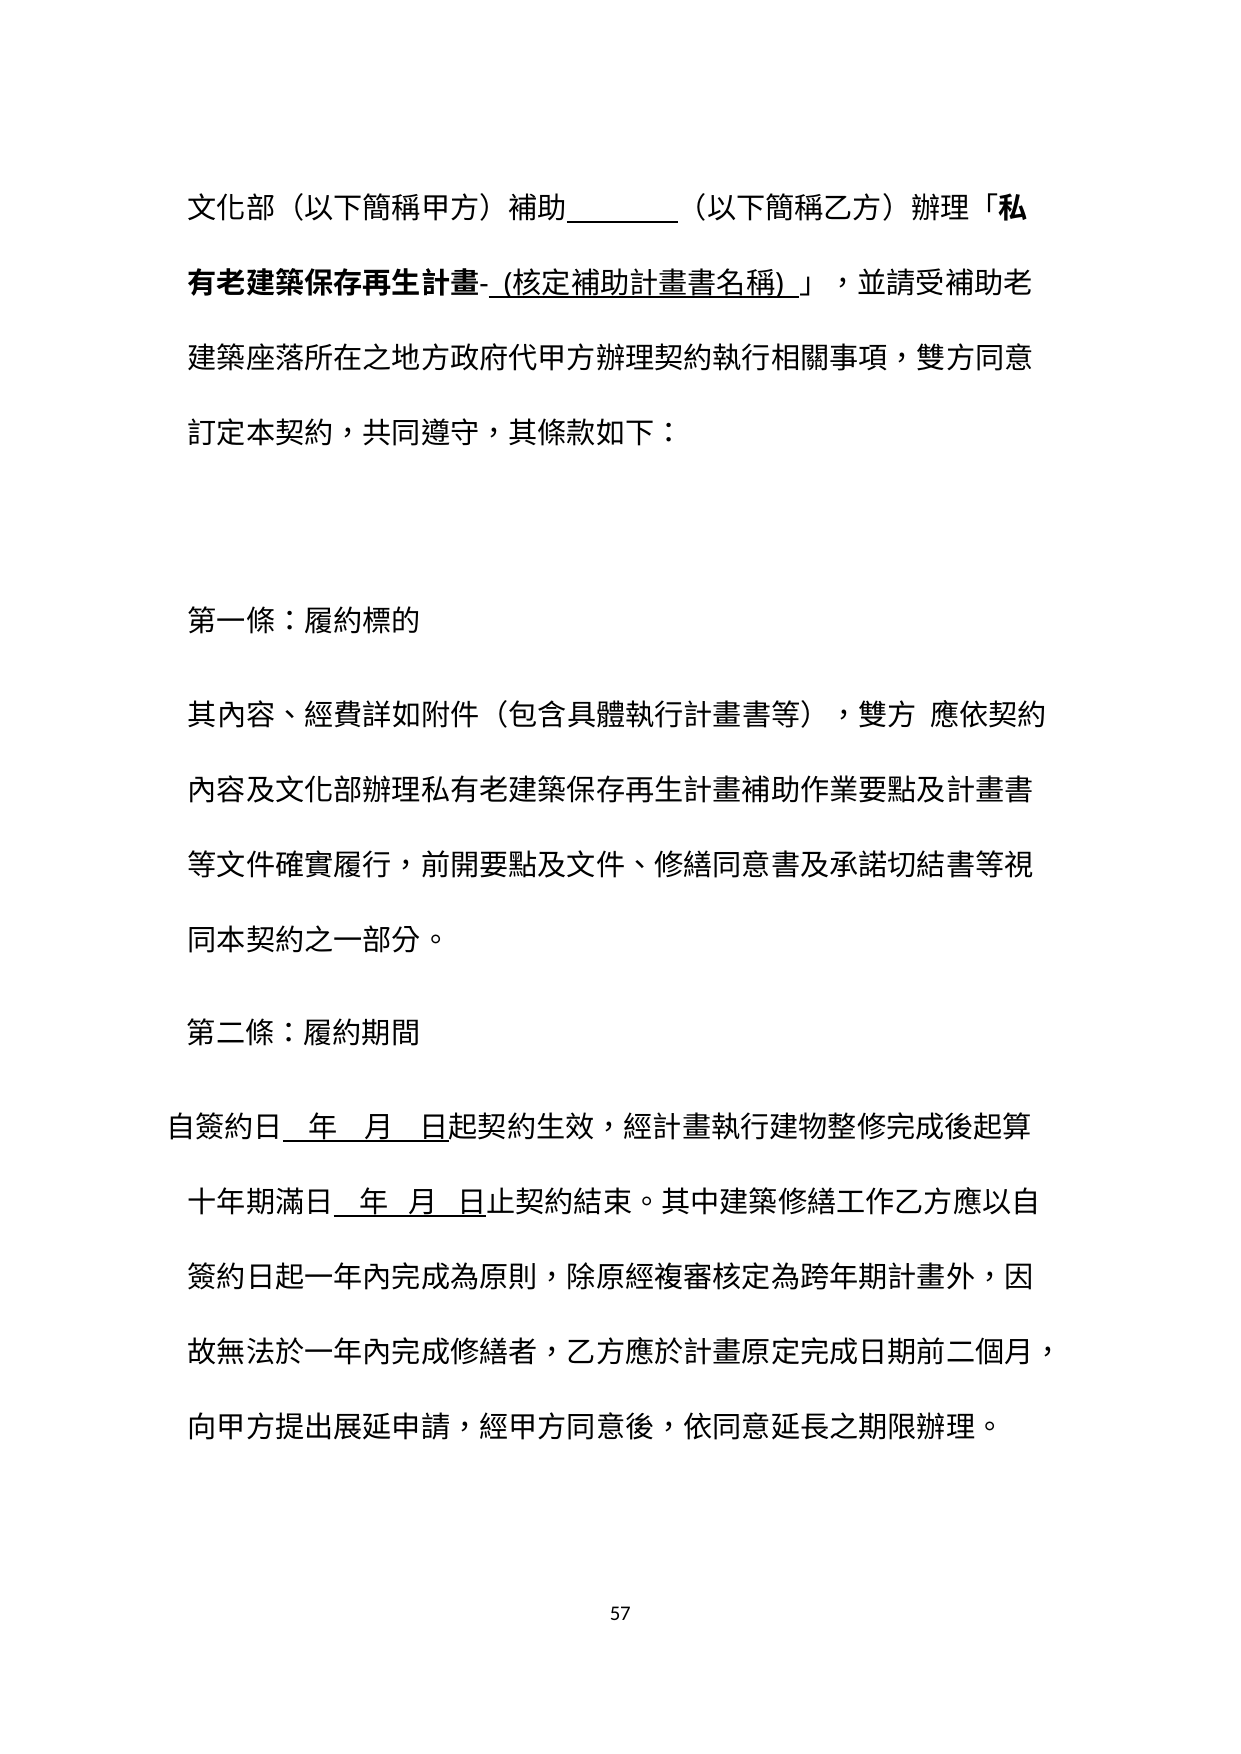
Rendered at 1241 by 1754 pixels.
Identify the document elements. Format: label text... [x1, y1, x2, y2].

text 其內容、經費詳如附件（包含具體執行計畫書等），雙方 應依契約內容及文化部辦理私有老建築保存再生計畫補助作業要點及計畫書等文件確實履行，前開要點及文件、修繕同意書及承諾切結書等視同本契約之一部分。 [187, 669, 1053, 969]
text 自簽約日 年 月 日起契約生效，經計畫執行建物整修完成後起算十年期滿日 年 月 日止契約結束。其中建築修繕工作乙方應以自簽約日起一年內完成為原則，除原經複審核定為跨年期計畫外，因故無法於一年內完成修繕者，乙方應於計畫原定完成日期前二個月，向甲方提出展延申請，經甲方同意後，依同意延長之期限辦理。 [143, 1081, 1053, 1456]
text 文化部（以下簡稱甲方）補助 （以下簡稱乙方）辦理「私有老建築保存再生計畫- (核定補助計畫書名稱) 」，並請受補助老建築座落所在之地方政府代甲方辦理契約執行相關事項，雙方同意訂定本契約，共同遵守，其條款如下： [187, 162, 1053, 462]
text 第二條：履約期間 [187, 987, 1053, 1062]
text 第一條：履約標的 [187, 575, 1053, 650]
